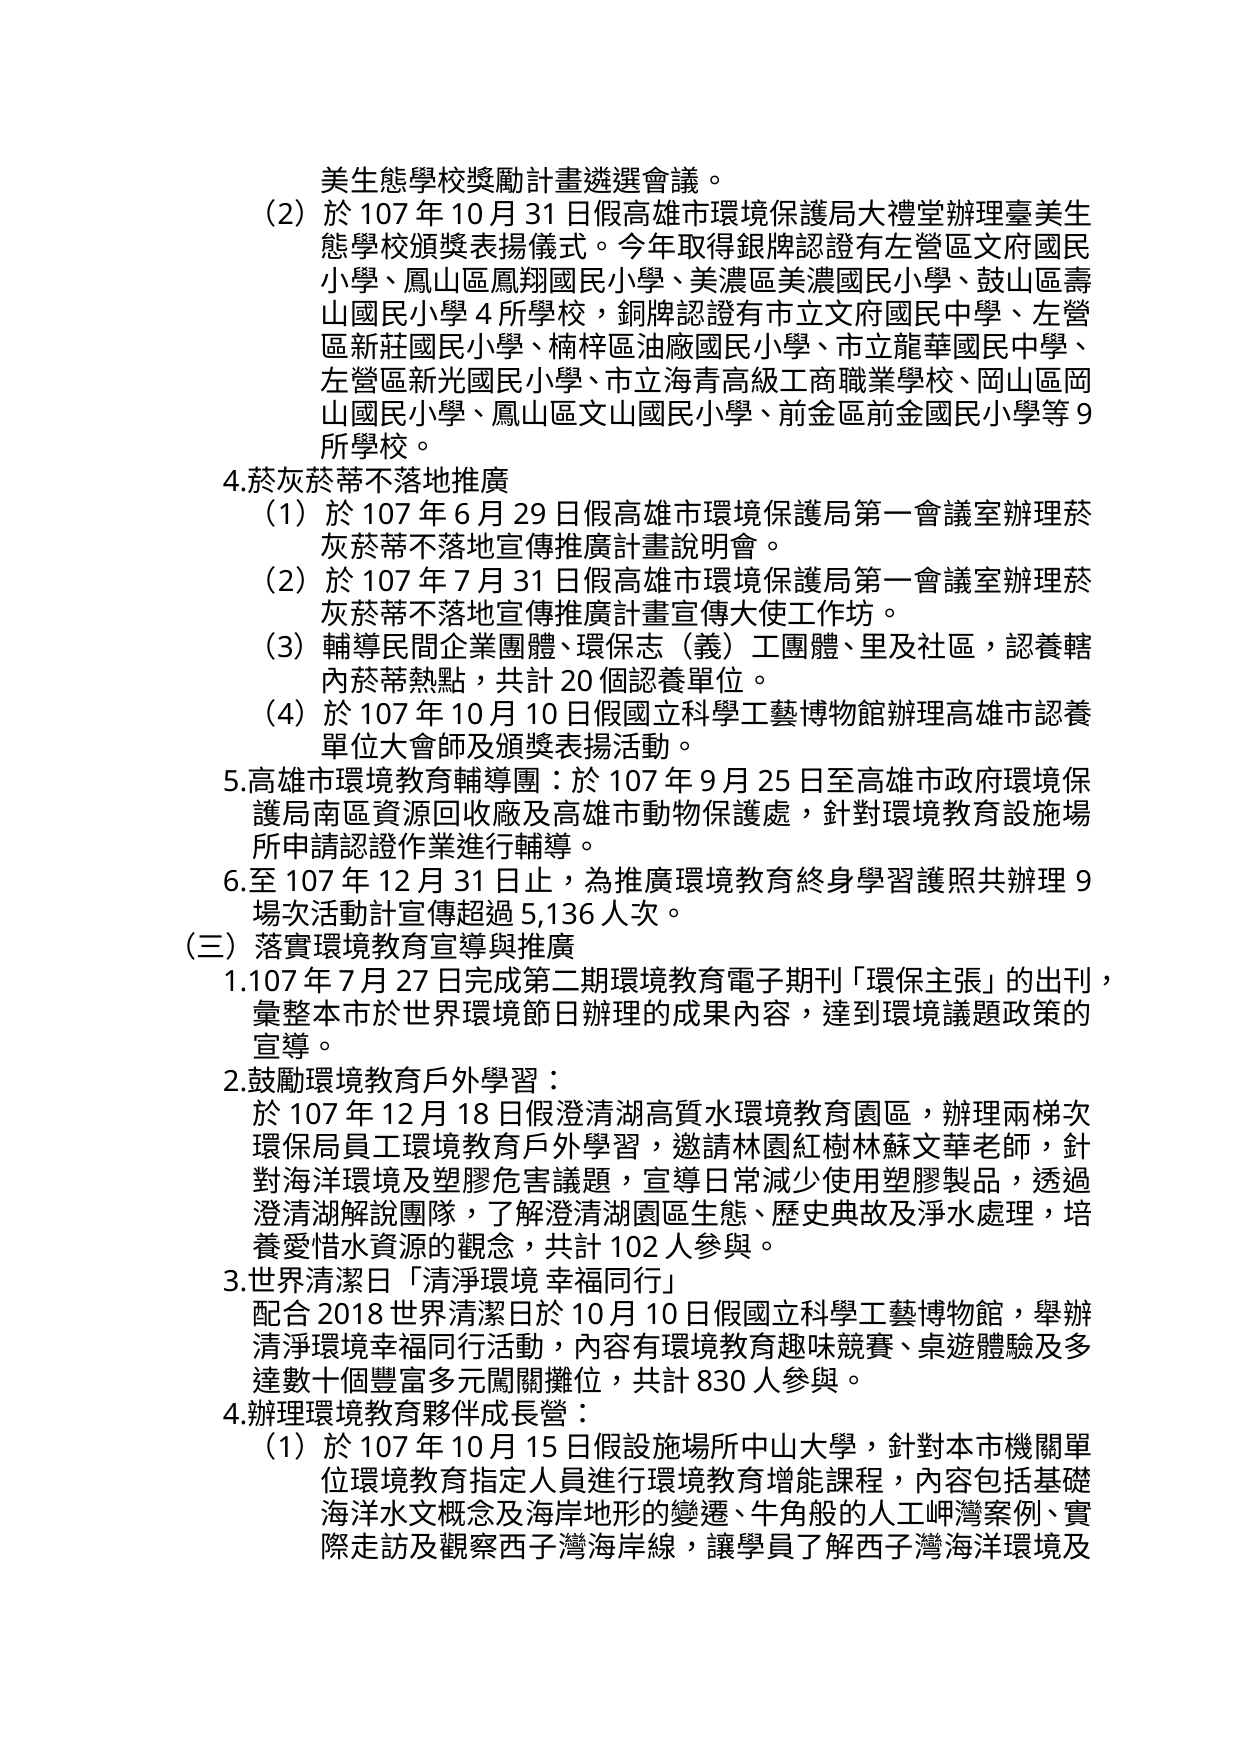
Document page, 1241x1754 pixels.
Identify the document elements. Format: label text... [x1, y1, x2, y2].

text （3）輔導民間企業團體、環保志（義）工團體、里及社區，認養轄內菸蒂熱點，共計20個認養單位。 [248, 631, 1092, 698]
text 4.辦理環境教育夥伴成長營： [223, 1398, 1092, 1431]
text （4）於107年10月10日假國立科學工藝博物館辦理高雄市認養單位大會師及頒獎表揚活動。 [248, 698, 1092, 764]
text 5.高雄市環境教育輔導團：於107年9月25日至高雄市政府環境保護局南區資源回收廠及高雄市動物保護處，針對環境教育設施場所申請認證作業進行輔導。 [223, 764, 1092, 864]
text （2）於107年10月31日假高雄市環境保護局大禮堂辦理臺美生態學校頒獎表揚儀式。今年取得銀牌認證有左營區文府國民小學、鳳山區鳳翔國民小學、美濃區美濃國民小學、鼓山區壽山國民小學4所學校，銅牌認證有市立文府國民中學、左營區新莊國民小學、楠梓區油廠國民小學、市立龍華國民中學、左營區新光國民小學、市立海青高級工商職業學校、岡山區岡山國民小學、鳳山區文山國民小學、前金區前金國民小學等9所學校。 [248, 198, 1092, 464]
text （三）落實環境教育宣導與推廣 [148, 931, 1092, 964]
text 於107年12月18日假澄清湖高質水環境教育園區，辦理兩梯次環保局員工環境教育戶外學習，邀請林園紅樹林蘇文華老師，針對海洋環境及塑膠危害議題，宣導日常減少使用塑膠製品，透過澄清湖解說團隊，了解澄清湖園區生態、歷史典故及淨水處理，培養愛惜水資源的觀念，共計102人參與。 [253, 1098, 1092, 1264]
text （2）於107年7月31日假高雄市環境保護局第一會議室辦理菸灰菸蒂不落地宣傳推廣計畫宣傳大使工作坊。 [248, 564, 1092, 631]
text 美生態學校獎勵計畫遴選會議。 [248, 164, 1092, 198]
text 6.至107年12月31日止，為推廣環境教育終身學習護照共辦理9場次活動計宣傳超過5,136人次。 [223, 864, 1092, 931]
text 4.菸灰菸蒂不落地推廣 [223, 464, 1092, 498]
text 2.鼓勵環境教育戶外學習： [223, 1064, 1092, 1098]
text 1.107年7月27日完成第二期環境教育電子期刊「環保主張」的出刊，彙整本市於世界環境節日辦理的成果內容，達到環境議題政策的宣導。 [223, 964, 1092, 1064]
text （1）於107年10月15日假設施場所中山大學，針對本市機關單位環境教育指定人員進行環境教育增能課程，內容包括基礎海洋水文概念及海岸地形的變遷、牛角般的人工岬灣案例、實際走訪及觀察西子灣海岸線，讓學員了解西子灣海洋環境及 [248, 1431, 1092, 1564]
text （1）於107年6月29日假高雄市環境保護局第一會議室辦理菸灰菸蒂不落地宣傳推廣計畫說明會。 [248, 498, 1092, 564]
text 配合2018世界清潔日於10月10日假國立科學工藝博物館，舉辦清淨環境幸福同行活動，內容有環境教育趣味競賽、桌遊體驗及多達數十個豐富多元闖關攤位，共計830人參與。 [253, 1298, 1092, 1398]
text 3.世界清潔日「清淨環境 幸福同行」 [223, 1264, 1092, 1298]
